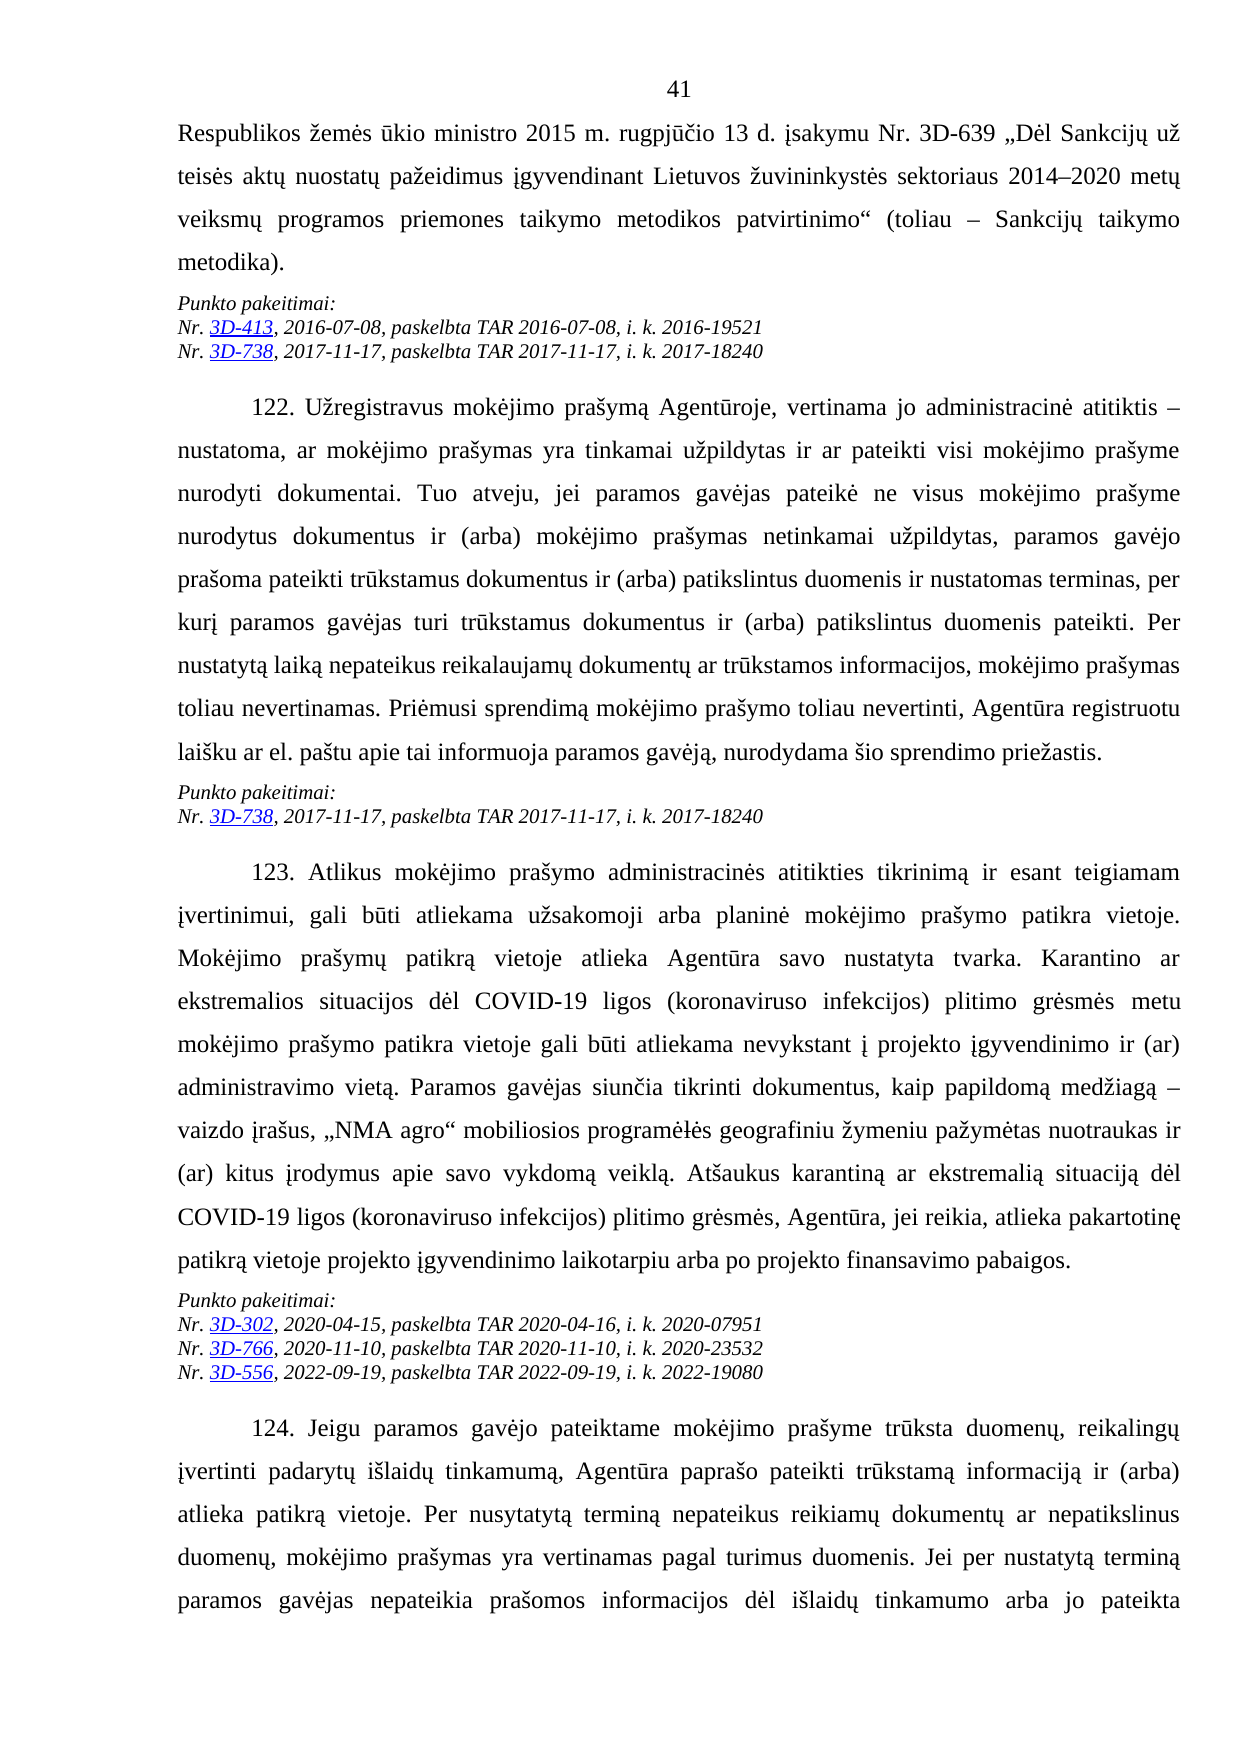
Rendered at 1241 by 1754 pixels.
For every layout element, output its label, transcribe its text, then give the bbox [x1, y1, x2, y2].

text Punkto pakeitimai: [177, 1288, 1181, 1312]
text Nr. 3D-302, 2020-04-15, paskelbta TAR 2020-04-16, i. k. 2020-07951 [177, 1312, 1181, 1336]
text 124. Jeigu paramos gavėjo pateiktame mokėjimo prašyme trūksta duomenų, reikalingų įvertinti padarytų išlaidų tinkamumą, Agentūra paprašo pateikti trūkstamą informaciją ir (arba) atlieka patikrą vietoje. Per nusytatytą terminą nepateikus reikiamų dokumentų ar nepatikslinus duomenų, mokėjimo prašymas yra vertinamas pagal turimus duomenis. Jei per nustatytą terminą paramos gavėjas nepateikia prašomos informacijos dėl išlaidų tinkamumo arba jo pateikta [177, 1413, 1181, 1614]
text Nr. 3D-556, 2022-09-19, paskelbta TAR 2022-09-19, i. k. 2022-19080 [177, 1360, 1181, 1384]
text Nr. 3D-738, 2017-11-17, paskelbta TAR 2017-11-17, i. k. 2017-18240 [177, 804, 1181, 828]
text Nr. 3D-738, 2017-11-17, paskelbta TAR 2017-11-17, i. k. 2017-18240 [177, 339, 1181, 363]
text 123. Atlikus mokėjimo prašymo administracinės atitikties tikrinimą ir esant teigiamam įvertinimui, gali būti atliekama užsakomoji arba planinė mokėjimo prašymo patikra vietoje. Mokėjimo prašymų patikrą vietoje atlieka Agentūra savo nustatyta tvarka. Karantino ar ekstremalios situacijos dėl COVID-19 ligos (koronaviruso infekcijos) plitimo grėsmės metu mokėjimo prašymo patikra vietoje gali būti atliekama nevykstant į projekto įgyvendinimo ir (ar) administravimo vietą. Paramos gavėjas siunčia tikrinti dokumentus, kaip papildomą medžiagą – vaizdo įrašus, „NMA agro“ mobiliosios programėlės geografiniu žymeniu pažymėtas nuotraukas ir (ar) kitus įrodymus apie savo vykdomą veiklą. Atšaukus karantiną ar ekstremalią situaciją dėl COVID-19 ligos (koronaviruso infekcijos) plitimo grėsmės, Agentūra, jei reikia, atlieka pakartotinę patikrą vietoje projekto įgyvendinimo laikotarpiu arba po projekto finansavimo pabaigos. [177, 857, 1181, 1273]
text Nr. 3D-413, 2016-07-08, paskelbta TAR 2016-07-08, i. k. 2016-19521 [177, 315, 1181, 339]
text Respublikos žemės ūkio ministro 2015 m. rugpjūčio 13 d. įsakymu Nr. 3D-639 „Dėl Sankcijų už teisės aktų nuostatų pažeidimus įgyvendinant Lietuvos žuvininkystės sektoriaus 2014–2020 metų veiksmų programos priemones taikymo metodikos patvirtinimo“ (toliau – Sankcijų taikymo metodika). [177, 118, 1181, 276]
text Punkto pakeitimai: [177, 291, 1181, 315]
text Nr. 3D-766, 2020-11-10, paskelbta TAR 2020-11-10, i. k. 2020-23532 [177, 1336, 1181, 1360]
text Punkto pakeitimai: [177, 780, 1181, 804]
text 122. Užregistravus mokėjimo prašymą Agentūroje, vertinama jo administracinė atitiktis – nustatoma, ar mokėjimo prašymas yra tinkamai užpildytas ir ar pateikti visi mokėjimo prašyme nurodyti dokumentai. Tuo atveju, jei paramos gavėjas pateikė ne visus mokėjimo prašyme nurodytus dokumentus ir (arba) mokėjimo prašymas netinkamai užpildytas, paramos gavėjo prašoma pateikti trūkstamus dokumentus ir (arba) patikslintus duomenis ir nustatomas terminas, per kurį paramos gavėjas turi trūkstamus dokumentus ir (arba) patikslintus duomenis pateikti. Per nustatytą laiką nepateikus reikalaujamų dokumentų ar trūkstamos informacijos, mokėjimo prašymas toliau nevertinamas. Priėmusi sprendimą mokėjimo prašymo toliau nevertinti, Agentūra registruotu laišku ar el. paštu apie tai informuoja paramos gavėją, nurodydama šio sprendimo priežastis. [177, 392, 1181, 765]
